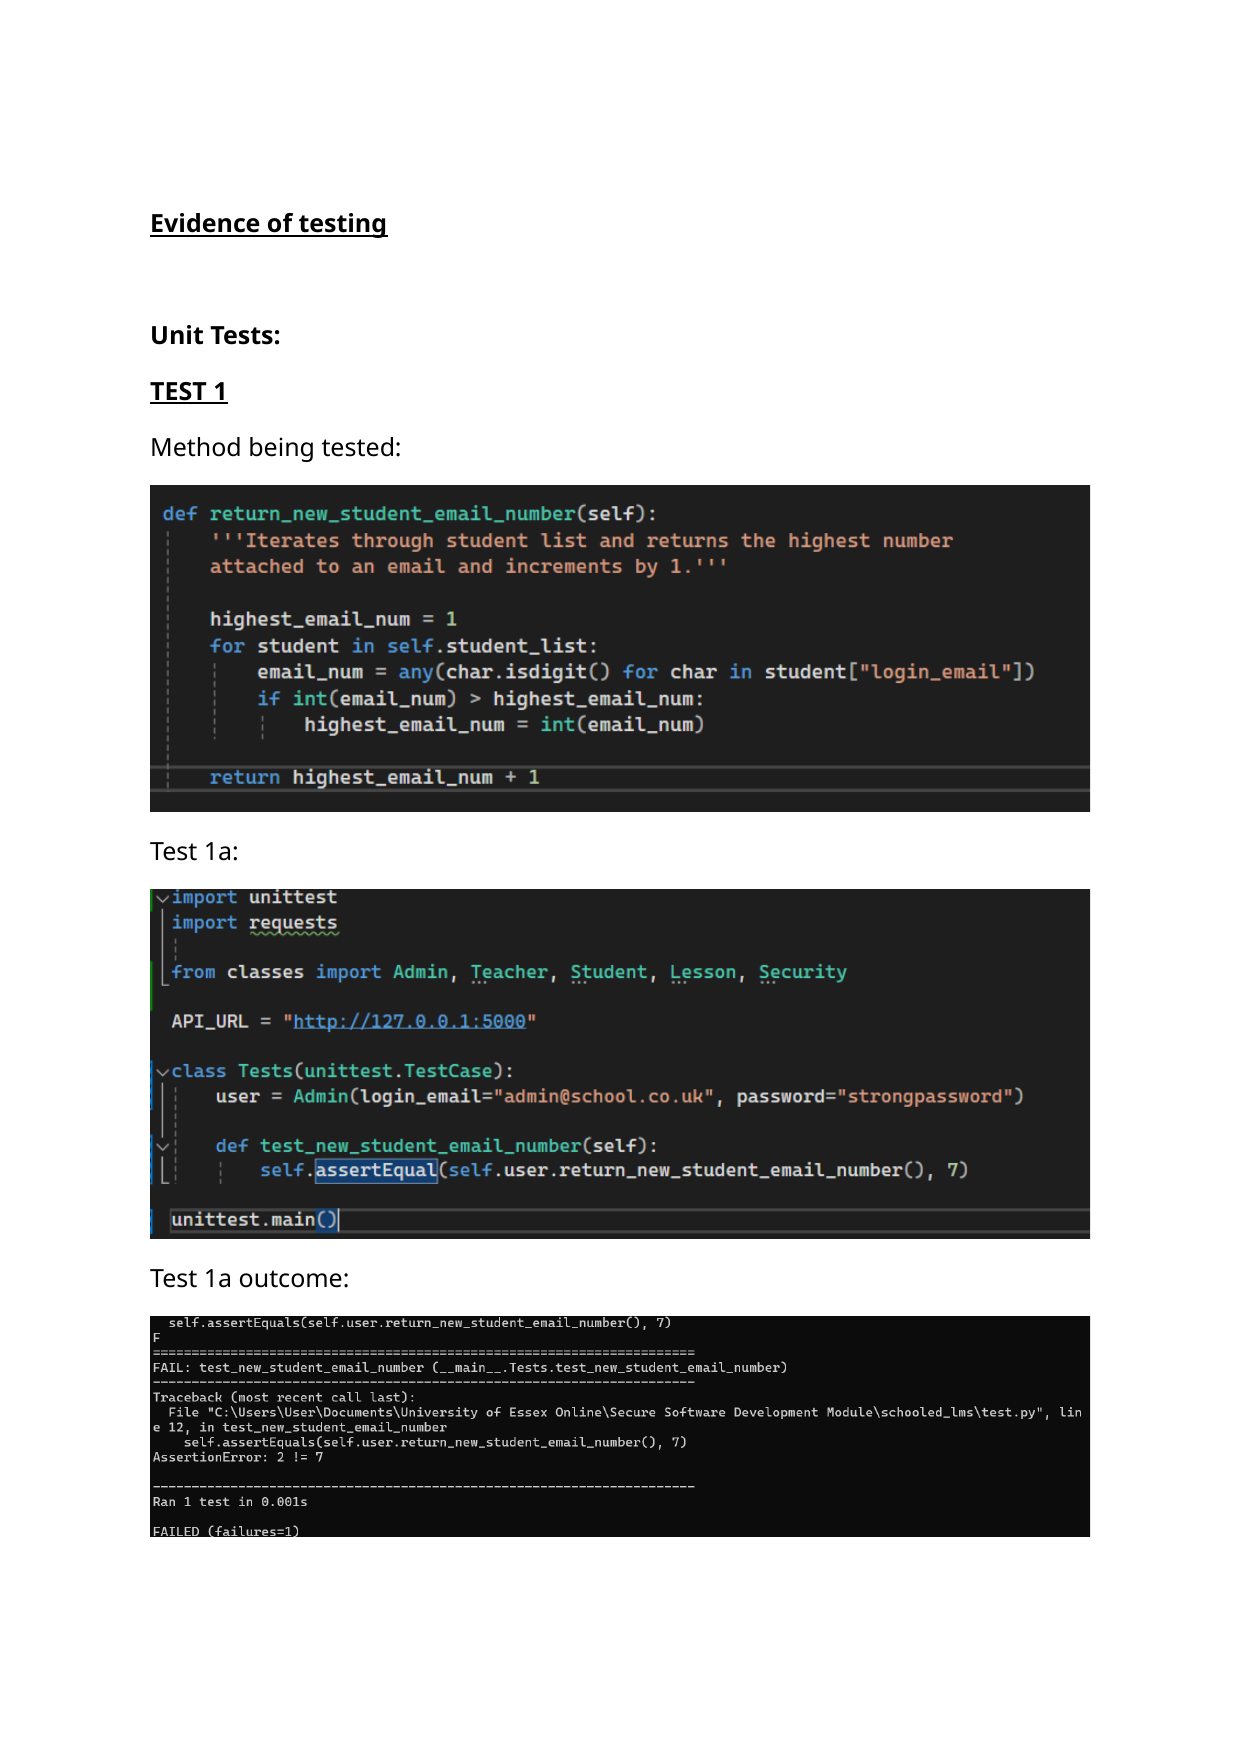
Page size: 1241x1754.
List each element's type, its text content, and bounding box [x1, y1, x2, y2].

text TEST 1 [150, 373, 1090, 407]
text Unit Tests: [150, 317, 1090, 352]
text Method being tested: [150, 429, 1090, 463]
text Test 1a outcome: [150, 1260, 1090, 1294]
text Test 1a: [150, 834, 1090, 868]
text Evidence of testing [150, 206, 1090, 240]
